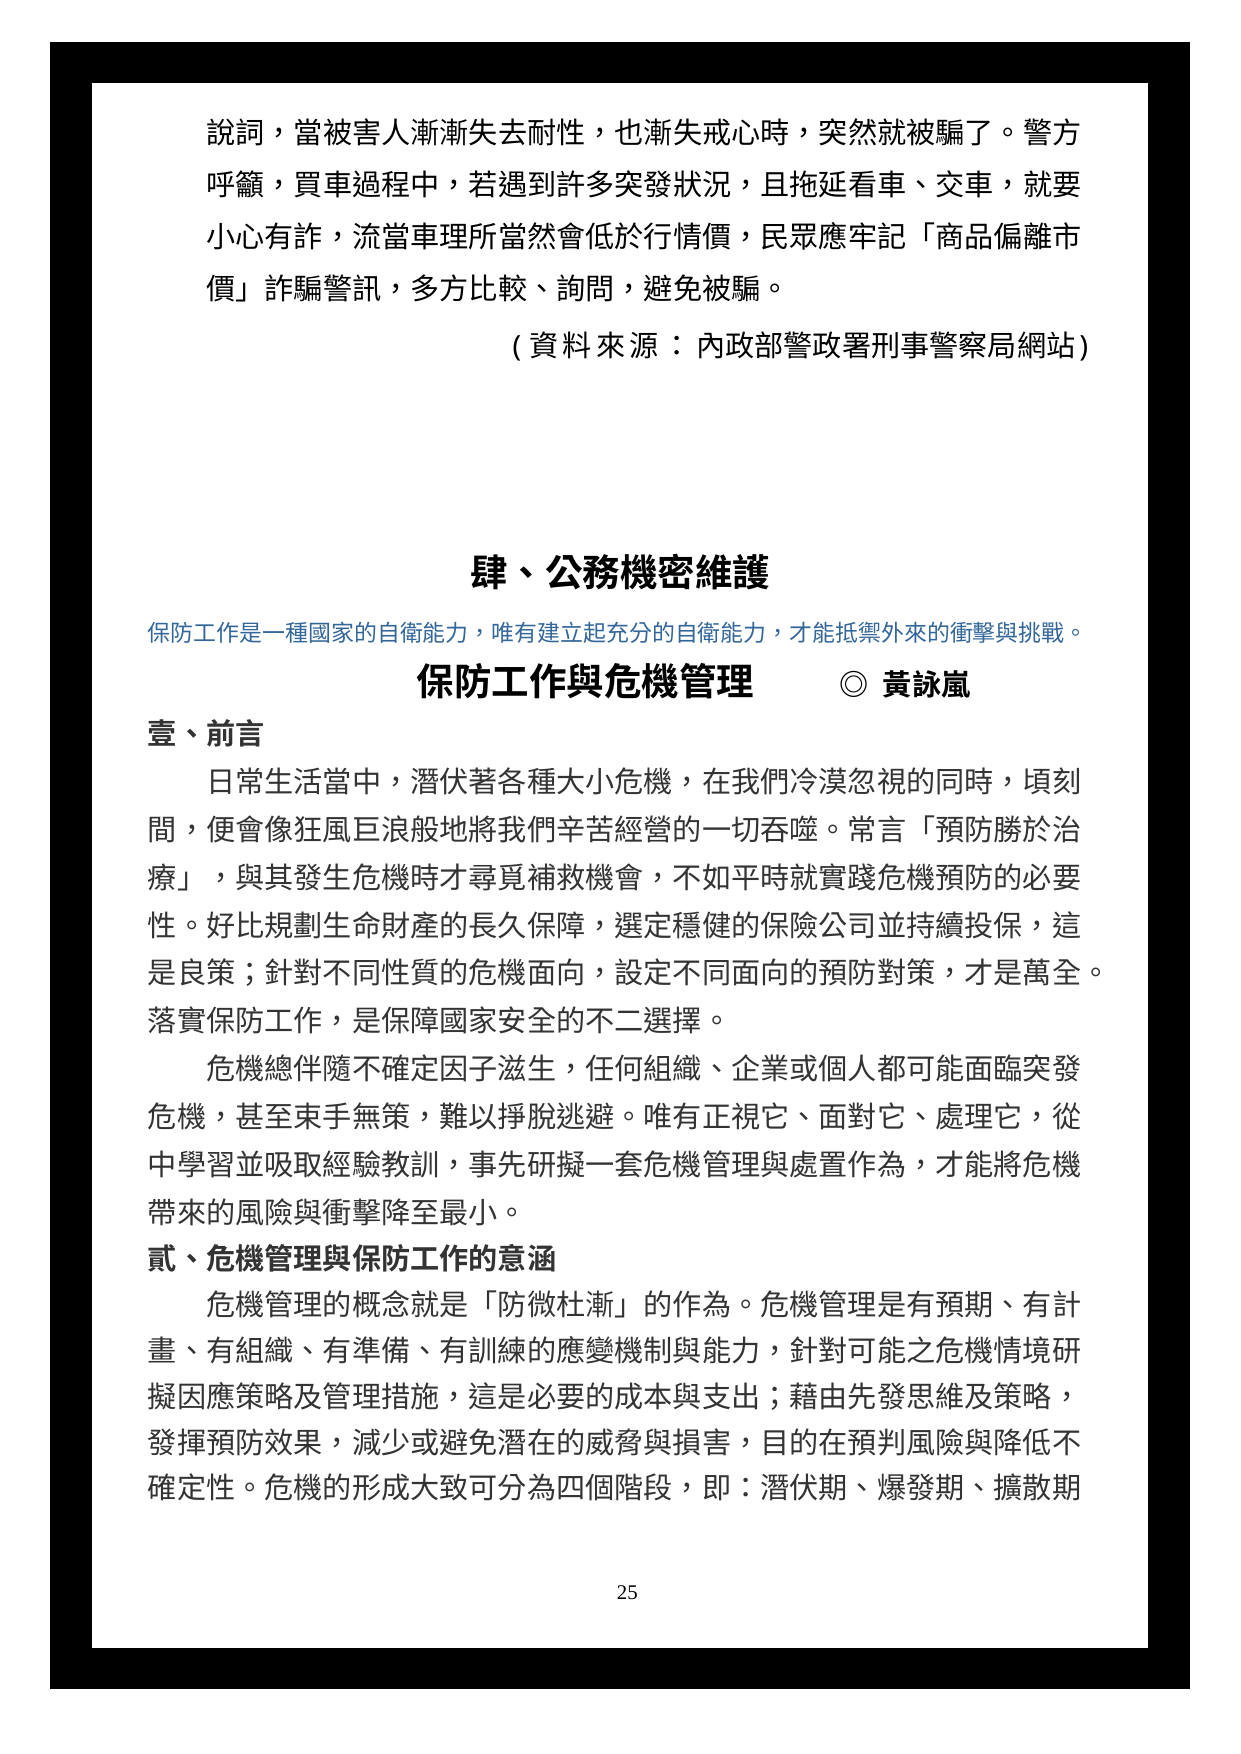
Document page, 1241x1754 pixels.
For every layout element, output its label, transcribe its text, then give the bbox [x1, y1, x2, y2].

text 保防工作是一種國家的自衛能力，唯有建立起充分的自衛能力，才能抵禦外來的衝擊與挑戰。 [148, 598, 1092, 652]
subtitle 保防工作與危機管理 ◎ 黃詠嵐 [148, 652, 1092, 706]
text 危機管理的概念就是「防微杜漸」的作為。危機管理是有預期、有計畫、有組織、有準備、有訓練的應變機制與能力，針對可能之危機情境研擬因應策略及管理措施，這是必要的成本與支出；藉由先發思維及策略，發揮預防效果，減少或避免潛在的威脅與損害，目的在預判風險與降低不確定性。危機的形成大致可分為四個階段，即：潛伏期、爆發期、擴散期及解決期。一般而言，危機處理著重在爆發期的因應對策，而危機管理則涵蓋危機發生的四個階段，尤應重視潛伏期的發掘及解決期後之檢討反省。 [148, 1279, 1092, 1508]
text 危機總伴隨不確定因子滋生，任何組織、企業或個人都可能面臨突發危機，甚至束手無策，難以掙脫逃避。唯有正視它、面對它、處理它，從中學習並吸取經驗教訓，事先研擬一套危機管理與處置作為，才能將危機帶來的風險與衝擊降至最小。 [148, 1041, 1092, 1233]
text 肆、公務機密維護 [148, 543, 1092, 598]
text (資料來源：內政部警政署刑事警察局網站) [148, 310, 1092, 368]
subtitle 壹、前言 [148, 706, 1092, 754]
text 日常生活當中，潛伏著各種大小危機，在我們冷漠忽視的同時，頃刻間，便會像狂風巨浪般地將我們辛苦經營的一切吞噬。常言「預防勝於治療」，與其發生危機時才尋覓補救機會，不如平時就實踐危機預防的必要性。好比規劃生命財產的長久保障，選定穩健的保險公司並持續投保，這是良策；針對不同性質的危機面向，設定不同面向的預防對策，才是萬全。落實保防工作，是保障國家安全的不二選擇。 [148, 754, 1092, 1041]
subtitle 貳、危機管理與保防工作的意涵 [148, 1233, 1092, 1279]
text 四、高雄王先生網購VOLVO汽車遭詐騙60萬元，歹徒假作帳真詐財！ 拍賣網站商品種類繁多，而時下最為熱門商品如手機、筆記型電腦、相機、遊戲機、遊戲點數、演唱會門票等，受到高度依賴網路E世代族群的喜愛，由於商品與通路的多元化，造成「貨比3家不吃虧」的普遍購物心理，因此「標價低於行情」，也成為歹徒無往不利的詐術。網購詐騙個案損失多為1-2000元，但若所購商品的單價高，被騙損失也就越重，以網購名牌包為例，個案損失金額多為2-3萬元，高雄縣王先生近期上網購買VOLVO汽車，歹徒以假作帳手法，利用網路轉帳方式騙走60萬元。本案歹徒誆稱原車主必須有一個交易紀錄，當被害人匯款入帳後，再以網路轉帳方式將帳戶內匯款領走。警方呼籲，購買汽車，務必到賣場看車比較，同時勿輕信流當車、作假帳等詐騙說詞，以免因小失大。 高雄縣王先生（48歲）在98年9月間瀏覽拍賣網站時，非常喜歡賣場中的一款VOLVO汽車，於是立刻與賣家聯絡，雙方在電話議價後，以60萬元成交，接著賣家說因為這部車是流當車，原車主還有債務問題，會由一位楊代書與他聯絡，王先生原本想要親自看車，但歹徒卻以拖延手法，斷斷續續與他聯絡，期間經過2個月，都未完成任何購車手續。 98年11月間，假冒代書的歹徒來電，誆稱這部車原車主因為急需調度資金才會忍痛賤賣，但因車主向銀行貸款發生困難，要王先生配合辦一個作帳動作，讓車主可以憑此向銀行貸款，王先生過2天後收到一份董小姐的銀行存摺、金融卡，歹徒要他到銀行匯入該帳戶60萬元，這樣帳戶中會有一筆60萬元入帳紀錄，過1小時後再將60萬領出即可，並不斷向他強調，買車是現場驗車後再以現金交易，但要他先配合匯款再領出的動作，王先生依照歹徒指示匯款後，當他要領出匯款時，卻發現存款早已被歹徒以網路轉帳方式清空，這時才恍然大悟，原來買車只是恍子，歹徒與他周旋2個月，竟讓他陷入一個精心設計的買車騙局。 本案歹徒以寄送存摺、圖章方式取信被害人，配合作帳手續其實就是要誘騙被害人匯款到指定帳戶，而此帳戶早以設定「網路約定轉帳」，歹徒只須上網輸入帳號密碼，即可將帳戶內存款轉出，而被害人卻以為存摺、圖章、提款卡都在自己手中，應沒有問題，才會掉進詐騙陷阱。歹徒醞釀本案長達2個月，其間以原車主的種種狀況，作為拖延說詞，當被害人漸漸失去耐性，也漸失戒心時，突然就被騙了。警方呼籲，買車過程中，若遇到許多突發狀況，且拖延看車、交車，就要小心有詐，流當車理所當然會低於行情價，民眾應牢記「商品偏離市價」詐騙警訊，多方比較、詢問，避免被騙。 [148, 102, 1092, 310]
